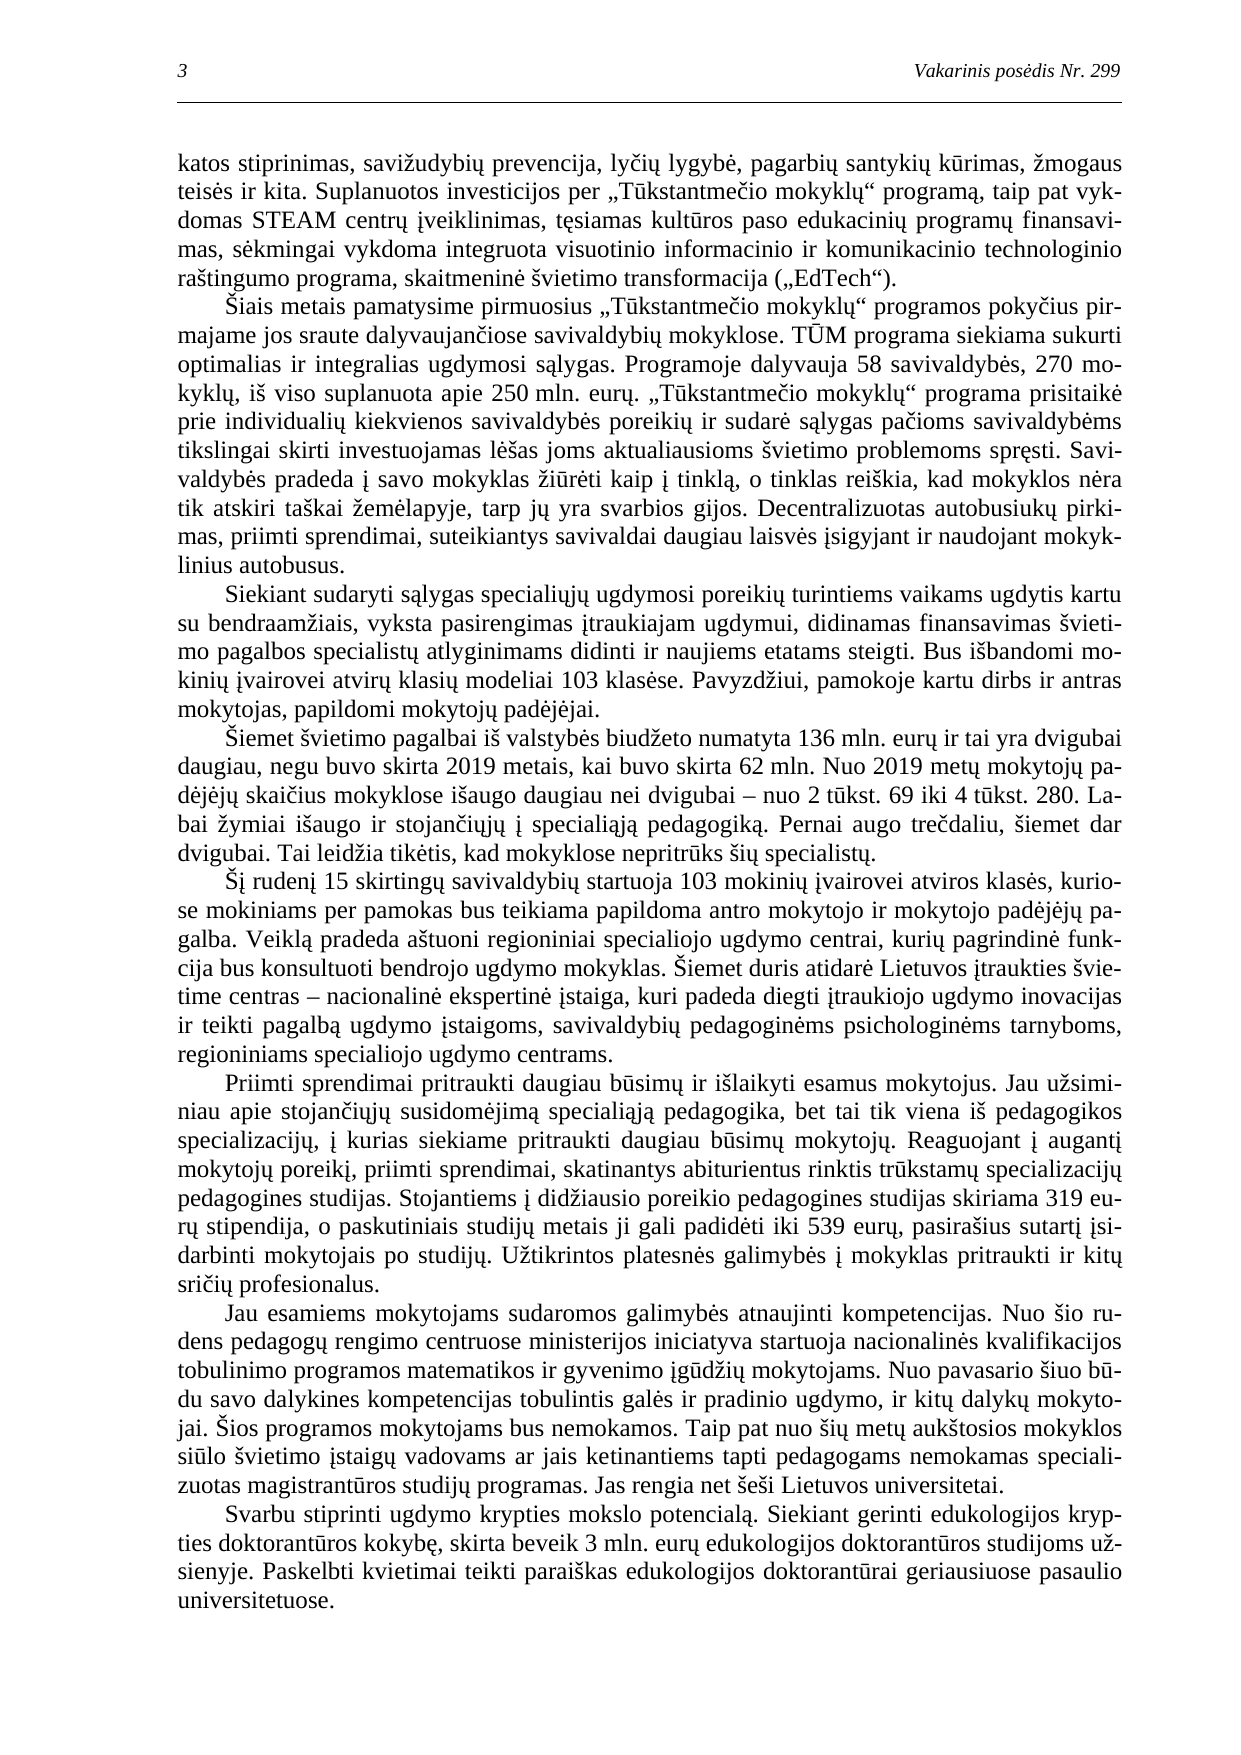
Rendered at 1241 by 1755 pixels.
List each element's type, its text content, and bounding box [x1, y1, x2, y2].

text ka­tos stip­ri­ni­mas, sa­vi­žu­dy­bių pre­ven­ci­ja, ly­čių ly­gy­bė, pa­gar­bių san­ty­kių kū­ri­mas, žmo­gaus tei­sės ir ki­ta. Su­pla­nuo­tos in­ves­ti­ci­jos per „Tūks­tant­me­čio mo­kyk­lų“ pro­gra­mą, taip pat vyk­do­mas STEAM cen­trų įveik­li­ni­mas, tę­sia­mas kul­tū­ros pa­so edu­ka­ci­nių pro­gra­mų fi­nan­sa­vi­mas, sėk­min­gai vyk­do­ma in­teg­ruo­ta vi­suo­ti­nio in­for­ma­ci­nio ir ko­mu­ni­ka­ci­nio tech­no­lo­gi­nio raš­tin­gu­mo pro­gra­ma, skait­me­ni­nė švie­ti­mo trans­for­ma­ci­ja („EdTech“). [177, 148, 1122, 291]
text Šiais me­tais pa­ma­ty­si­me pir­muo­sius „Tūks­tant­me­čio mo­kyk­lų“ pro­gra­mos po­ky­čius pir­ma­ja­me jos srau­te da­ly­vau­jan­čio­se sa­vi­val­dy­bių mo­kyk­lo­se. TŪM pro­gra­ma sie­kia­ma su­kur­ti op­ti­ma­lias ir in­te­gralias ug­dy­mo­si są­ly­gas. Pro­gra­mo­je da­ly­vau­ja 58 sa­vi­val­dy­bės, 270 mo­kyk­lų, iš vi­so su­pla­nuo­ta apie 250 mln. eu­rų. „Tūks­tant­me­čio mo­kyk­lų“ pro­gra­ma pri­si­tai­kė prie in­di­vi­du­a­lių kiek­vie­nos sa­vi­val­dy­bės po­rei­kių ir su­da­rė są­ly­gas pa­čioms sa­vi­val­dy­bėms tiks­lin­gai skir­ti in­ves­tuo­ja­mas lė­šas joms ak­tu­a­liau­sioms švie­ti­mo pro­ble­moms spręs­ti. Sa­vi­val­dy­bės pra­de­da į sa­vo mo­kyk­las žiū­rė­ti kaip į tin­klą, o tin­klas reiš­kia, kad mo­kyk­los nė­ra tik at­ski­ri taš­kai že­mė­la­py­je, tarp jų yra svar­bios gi­jos. De­cen­tra­li­zuo­tas au­to­bu­siu­kų pir­ki­mas, pri­im­ti spren­di­mai, su­tei­kian­tys sa­vi­val­dai dau­giau lais­vės įsi­gy­jant ir nau­do­jant mo­kyk­li­nius au­to­bu­sus. [177, 291, 1122, 579]
text Šį ru­de­nį 15 skir­tin­gų sa­vi­val­dy­bių star­tuo­ja 103 mo­ki­nių įvai­ro­vei at­vi­ros kla­sės, ku­rio­se mo­ki­niams per pa­mo­kas bus tei­kia­ma pa­pil­do­ma an­tro mo­ky­to­jo ir mo­ky­to­jo pa­dė­jė­jų pa­gal­ba. Veik­lą pra­de­da aš­tuo­ni re­gio­ni­niai spe­cia­lio­jo ug­dy­mo cen­trai, ku­rių pa­grin­di­nė fun­k­ci­ja bus kon­sul­tuo­ti ben­dro­jo ug­dy­mo mo­kyk­las. Šie­met du­ris ati­da­rė Lie­tu­vos įtrauk­ties švie­ti­me cen­tras – na­cio­na­li­nė eks­per­ti­nė įstai­ga, ku­ri pa­de­da dieg­ti įtrau­kio­jo ug­dy­mo ino­va­ci­jas ir teik­ti pa­gal­bą ug­dy­mo įstai­goms, sa­vi­val­dy­bių pe­da­go­gi­nėms psi­cho­lo­gi­nėms tar­ny­boms, re­gio­ni­niams spe­cia­lio­jo ug­dy­mo cen­trams. [177, 866, 1122, 1068]
text Pri­im­ti spren­di­mai pri­trauk­ti dau­giau bū­si­mų ir iš­lai­ky­ti esa­mus mo­ky­to­jus. Jau už­si­mi­niau apie sto­jan­čių­jų su­si­do­mė­ji­mą spe­cia­li­ą­ją pe­da­go­gi­ka, bet tai tik vie­na iš pe­da­go­gi­kos spe­cia­li­za­ci­jų, į ku­rias sie­kia­me pri­trauk­ti dau­giau bū­si­mų mo­ky­to­jų. Re­a­guo­jant į au­gan­tį mo­ky­to­jų po­rei­kį, pri­im­ti spren­di­mai, ska­ti­nan­tys abi­tu­rien­tus rink­tis trūks­ta­mų spe­cia­li­za­ci­jų pe­da­go­gi­nes stu­di­jas. Sto­jan­tiems į di­džiau­sio po­rei­kio pe­da­go­gi­nes stu­di­jas ski­ria­ma 319 eu­rų sti­pen­di­ja, o pas­ku­ti­niais stu­di­jų me­tais ji ga­li pa­di­dė­ti iki 539 eu­rų, pa­si­ra­šius su­tar­tį įsi­dar­bin­ti mo­ky­to­jais po stu­di­jų. Už­tik­rin­tos pla­tes­nės ga­li­my­bės į mo­kyk­las pri­trauk­ti ir ki­tų sri­čių pro­fe­sio­na­lus. [177, 1068, 1122, 1298]
text Sie­kiant su­da­ry­ti są­ly­gas spe­cia­lių­jų ug­dy­mo­si po­rei­kių tu­rin­tiems vai­kams ug­dy­tis kar­tu su ben­dra­am­žiais, vyks­ta pa­si­ren­gi­mas įtrau­kia­jam ug­dy­mui, di­di­na­mas fi­nan­sa­vi­mas švie­ti­mo pa­gal­bos spe­cia­lis­tų at­ly­gi­ni­mams di­din­ti ir nau­jiems eta­tams steig­ti. Bus iš­ban­do­mi mo­ki­nių įvai­ro­vei at­vi­rų kla­sių mo­de­liai 103 kla­sė­se. Pa­vyz­džiui, pa­mo­ko­je kar­tu dirbs ir ant­ras mo­ky­to­jas, pa­pil­do­mi mo­ky­to­jų pa­dė­jė­jai. [177, 579, 1122, 723]
text Svar­bu stip­rin­ti ug­dy­mo kryp­ties moks­lo po­ten­cia­lą. Sie­kiant ge­rin­ti edu­ko­lo­gi­jos kryp­ties dok­to­ran­tū­ros ko­ky­bę, skir­ta be­veik 3 mln. eu­rų edu­ko­lo­gi­jos dok­to­ran­tū­ros stu­di­joms už­sie­ny­je. Pa­skelb­ti kvie­ti­mai teik­ti pa­raiš­kas edu­ko­lo­gi­jos dok­to­ran­tū­rai ge­riau­siuo­se pa­sau­lio uni­ver­si­te­tuo­se. [177, 1499, 1122, 1614]
text Šie­met švie­ti­mo pa­gal­bai iš vals­ty­bės biu­dže­to nu­ma­ty­ta 136 mln. eu­rų ir tai yra dvi­gu­bai dau­giau, ne­gu bu­vo skir­ta 2019 me­tais, kai bu­vo skir­ta 62 mln. Nuo 2019 me­tų mo­ky­to­jų pa­dė­jė­jų skai­čius mo­kyk­lo­se iš­au­go dau­giau nei dvi­gu­bai – nuo 2 tūkst. 69 iki 4 tūkst. 280. La­bai žy­miai iš­au­go ir sto­jan­čių­jų į spe­cia­li­ą­ją pe­da­go­gi­ką. Per­nai au­go treč­da­liu, šie­met dar dvi­gu­bai. Tai lei­džia ti­kė­tis, kad mo­kyk­lo­se ne­pri­trūks šių spe­cia­lis­tų. [177, 723, 1122, 866]
text Jau esa­miems mo­ky­to­jams su­da­ro­mos ga­li­my­bės at­nau­jin­ti kom­pe­ten­ci­jas. Nuo šio ru­dens pe­da­go­gų ren­gi­mo cen­truo­se mi­nis­te­ri­jos ini­cia­ty­va star­tuo­ja na­cio­na­li­nės kva­li­fi­ka­ci­jos to­bu­li­ni­mo pro­gra­mos ma­te­ma­ti­kos ir gy­ve­ni­mo įgū­džių mo­ky­to­jams. Nuo pa­va­sa­rio šiuo bū­du sa­vo da­ly­ki­nes kom­pe­ten­ci­jas to­bu­lin­tis ga­lės ir pra­di­nio ug­dy­mo, ir ki­tų da­ly­kų mo­ky­to­jai. Šios pro­gra­mos mo­ky­to­jams bus ne­mo­ka­mos. Taip pat nuo šių me­tų aukš­to­sios mo­kyk­los siū­lo švie­ti­mo įstai­gų va­do­vams ar jais ke­ti­nan­tiems tap­ti pe­da­go­gams ne­mo­ka­mas spe­cia­li­zuo­tas ma­gist­ran­tū­ros stu­di­jų pro­gra­mas. Jas ren­gia net še­ši Lie­tu­vos uni­ver­si­te­tai. [177, 1298, 1122, 1499]
